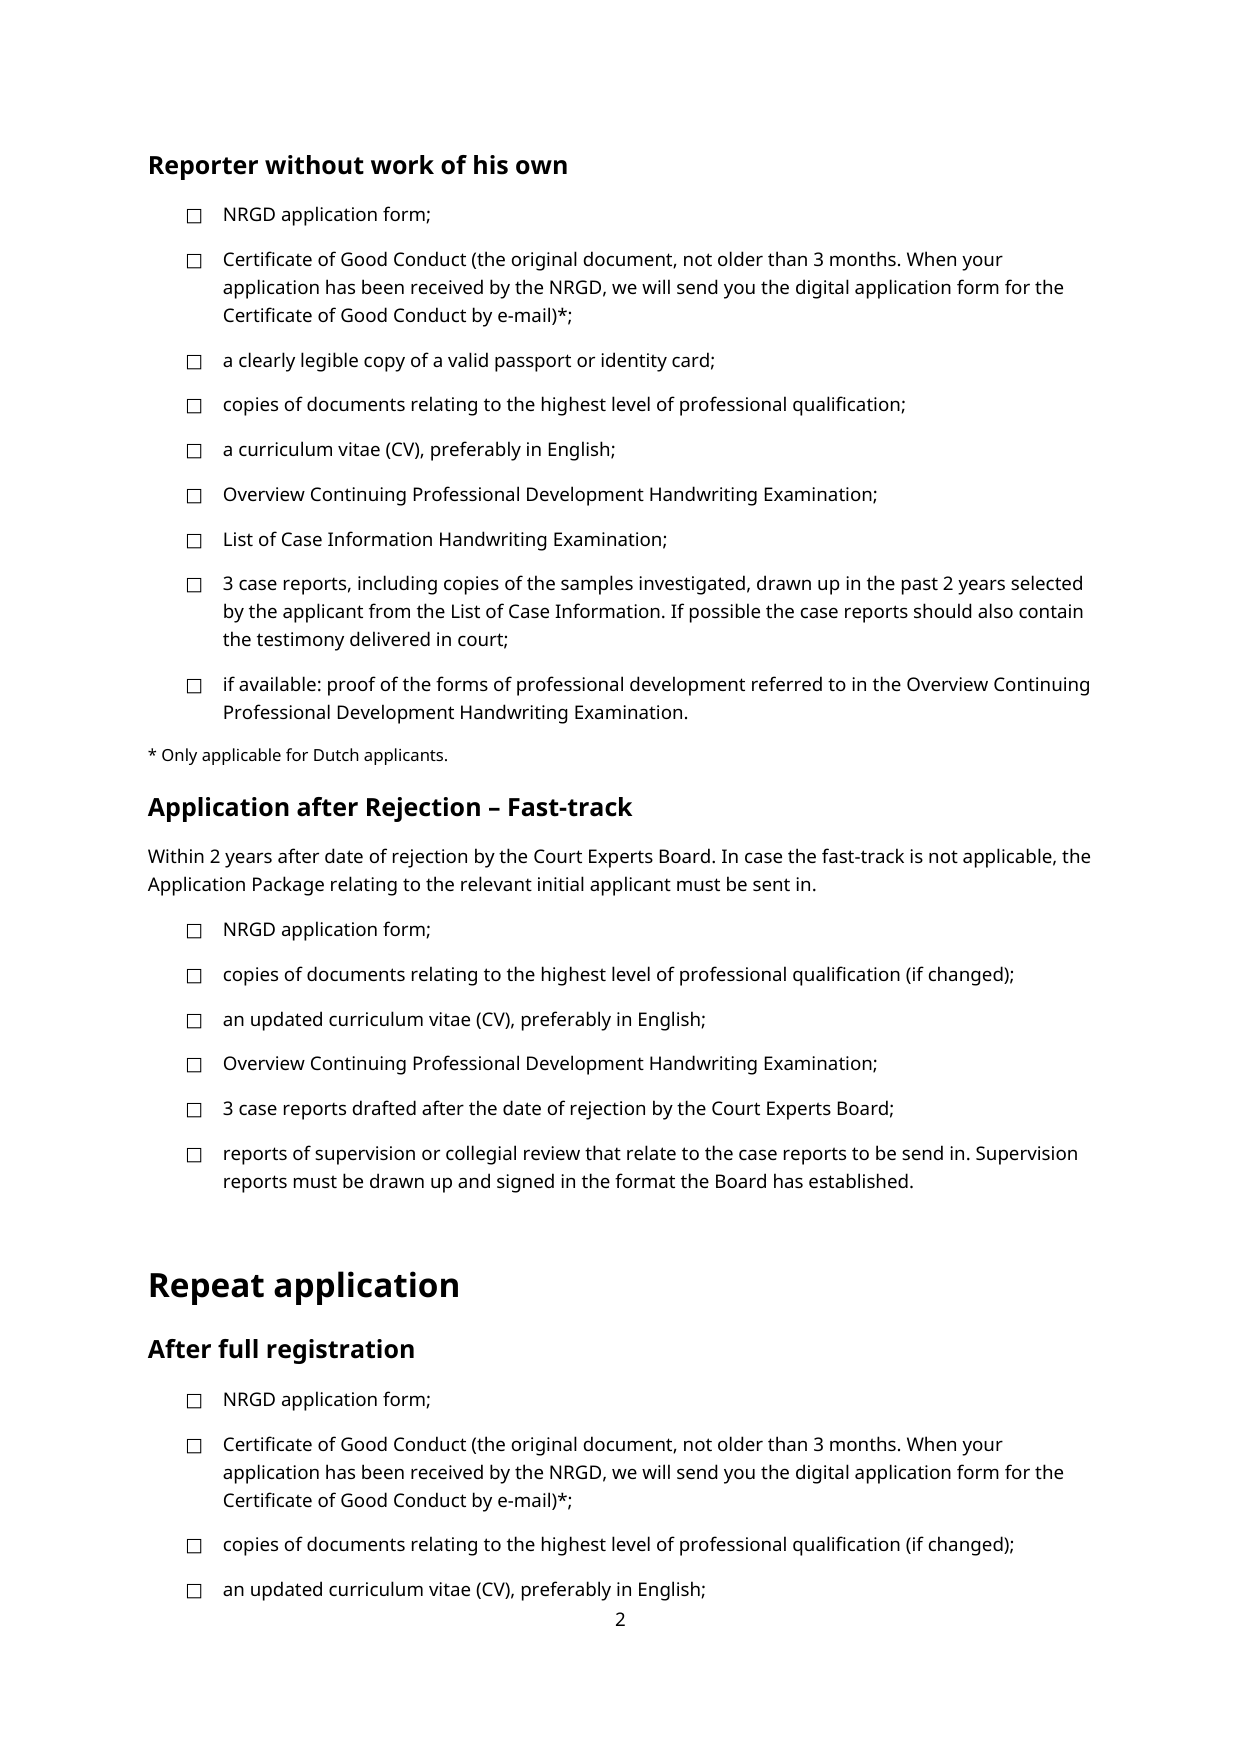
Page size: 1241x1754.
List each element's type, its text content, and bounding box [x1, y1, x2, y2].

list NRGD application form; [185, 202, 1093, 227]
subtitle Application after Rejection – Fast-track [148, 790, 1093, 824]
list NRGD application form; [185, 1386, 1093, 1412]
list Overview Continuing Professional Development Handwriting Examination; [185, 481, 1093, 507]
list copies of documents relating to the highest level of professional qualification (if changed); [185, 961, 1093, 987]
list if available: proof of the forms of professional development referred to in the Overview Continuing Professional Development Handwriting Examination. [185, 671, 1093, 725]
list copies of documents relating to the highest level of professional qualification (if changed); [185, 1532, 1093, 1557]
list copies of documents relating to the highest level of professional qualification; [185, 392, 1093, 417]
list an updated curriculum vitae (CV), preferably in English; [185, 1006, 1093, 1031]
list a curriculum vitae (CV), preferably in English; [185, 436, 1093, 462]
subtitle Reporter without work of his own [148, 148, 1093, 182]
list Certificate of Good Conduct (the original document, not older than 3 months. When your application has been received by the NRGD, we will send you the digital application form for the Certificate of Good Conduct by e-mail)*; [185, 246, 1093, 328]
list 3 case reports, including copies of the samples investigated, drawn up in the past 2 years selected by the applicant from the List of Case Information. If possible the case reports should also contain the testimony delivered in court; [185, 571, 1093, 652]
text * Only applicable for Dutch applicants. [148, 744, 1093, 767]
list a clearly legible copy of a valid passport or identity card; [185, 347, 1093, 373]
list NRGD application form; [185, 916, 1093, 942]
subtitle After full registration [148, 1332, 1093, 1366]
list an updated curriculum vitae (CV), preferably in English; [185, 1576, 1093, 1602]
subtitle Repeat application [148, 1261, 1093, 1307]
list Certificate of Good Conduct (the original document, not older than 3 months. When your application has been received by the NRGD, we will send you the digital application form for the Certificate of Good Conduct by e-mail)*; [185, 1431, 1093, 1512]
text Within 2 years after date of rejection by the Court Experts Board. In case the fast-track is not applicable, the Application Package relating to the relevant initial applicant must be sent in. [148, 844, 1093, 897]
list reports of supervision or collegial review that relate to the case reports to be send in. Supervision reports must be drawn up and signed in the format the Board has established. [185, 1140, 1093, 1193]
list 3 case reports drafted after the date of rejection by the Court Experts Board; [185, 1095, 1093, 1121]
list List of Case Information Handwriting Examination; [185, 526, 1093, 551]
list Overview Continuing Professional Development Handwriting Examination; [185, 1051, 1093, 1076]
